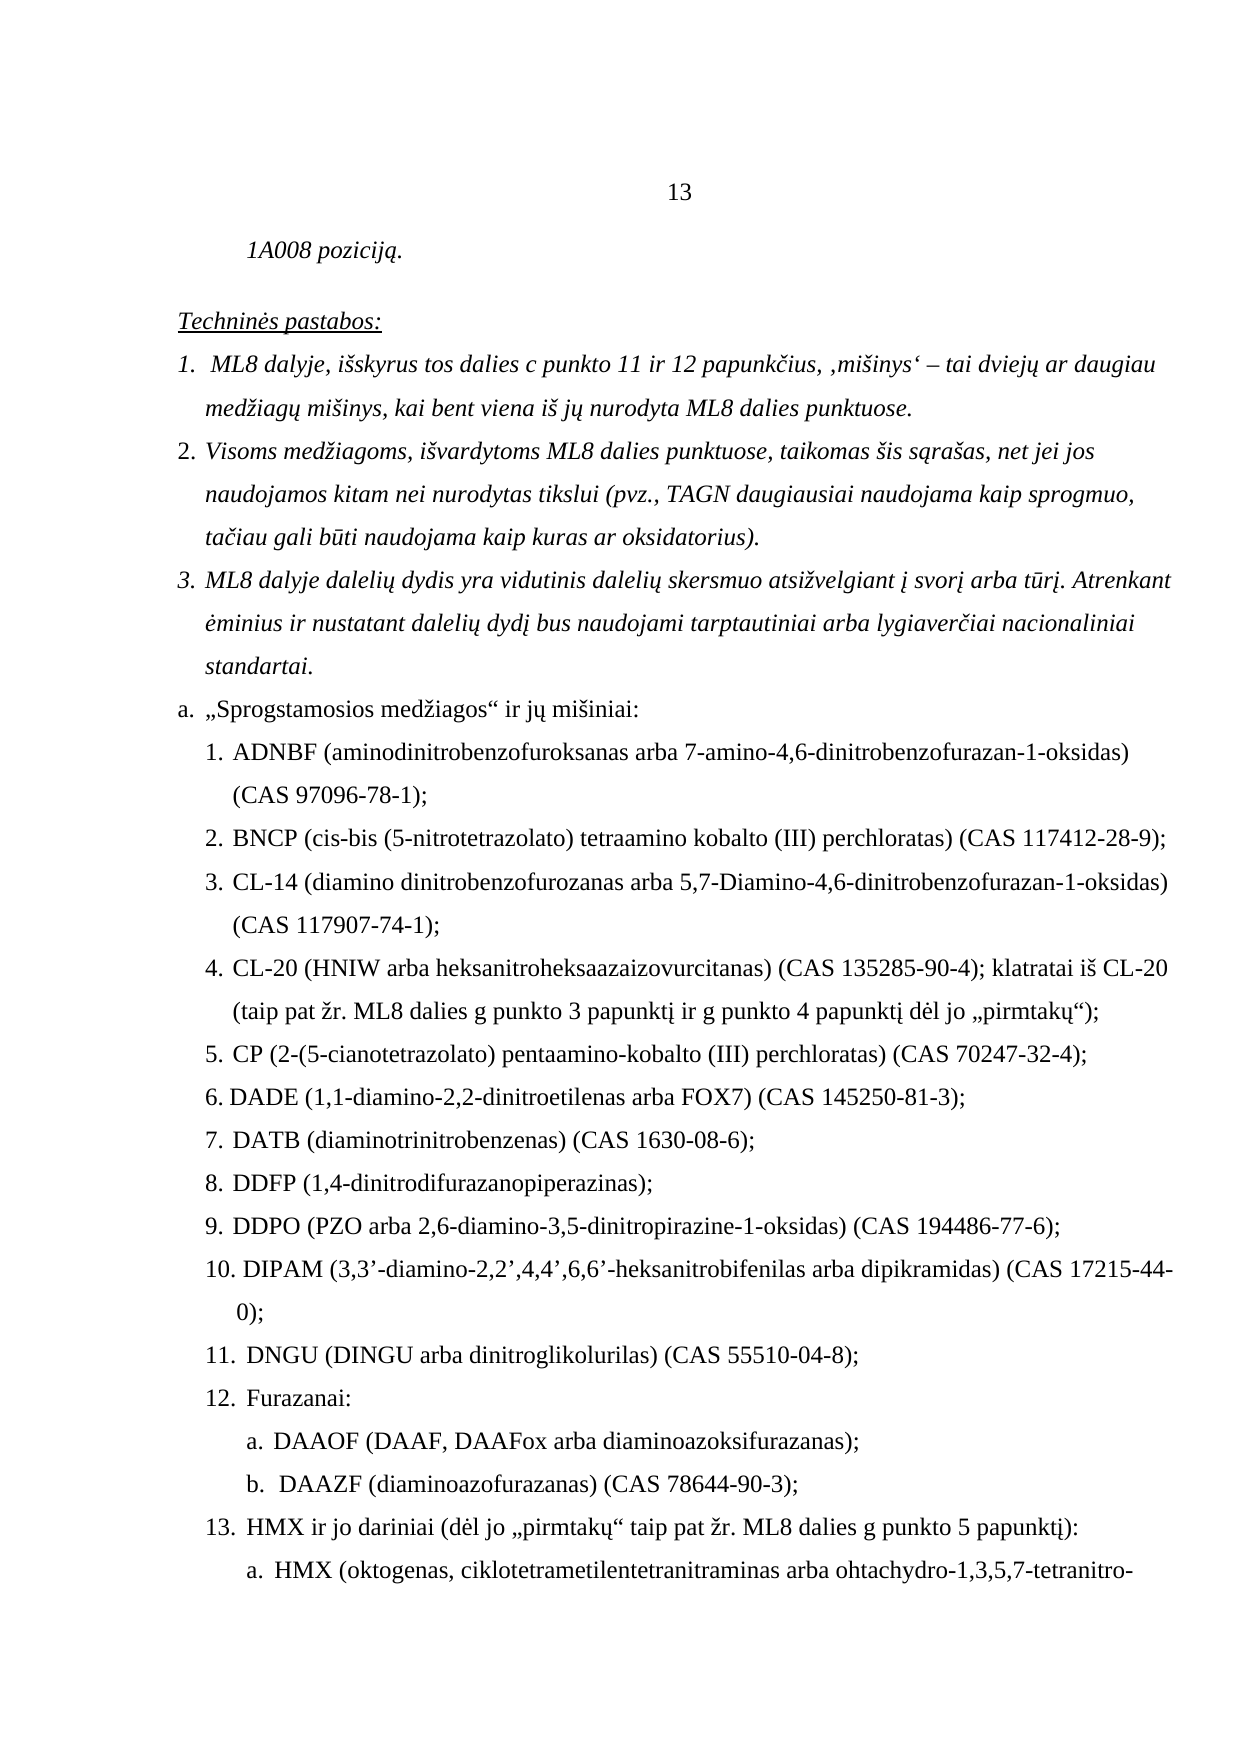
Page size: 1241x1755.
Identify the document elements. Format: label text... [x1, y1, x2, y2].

table_header a. [246, 1556, 274, 1598]
table_header 3. [177, 565, 205, 694]
table_header 11. [205, 1340, 246, 1383]
table_header b. [246, 1469, 279, 1512]
table_header ML8 dalyje, išskyrus tos dalies c punkto 11 ir 12 papunkčius, ‚mišinys‘ – tai dviejų ar daugiau medžiagų mišinys, kai bent viena iš jų nurodyta ML8 dalies punktuose. [205, 350, 1181, 436]
table_header Furazanai: [246, 1383, 1181, 1426]
table_header 8. [205, 1168, 232, 1211]
table_header CL-14 (diamino dinitrobenzofurozanas arba 5,7-Diamino-4,6-dinitrobenzofurazan-1-oksidas) (CAS 117907-74-1); [233, 867, 1181, 953]
table_header Visoms medžiagoms, išvardytoms ML8 dalies punktuose, taikomas šis sąrašas, net jei jos naudojamos kitam nei nurodytas tikslui (pvz., TAGN daugiausiai naudojama kaip sprogmuo, tačiau gali būti naudojama kaip kuras ar oksidatorius). [205, 436, 1181, 565]
table_header ML8 dalyje dalelių dydis yra vidutinis dalelių skersmuo atsižvelgiant į svorį arba tūrį. Atrenkant ėminius ir nustatant dalelių dydį bus naudojami tarptautiniai arba lygiaverčiai nacionaliniai standartai. [205, 565, 1181, 694]
table_header 13. [205, 1513, 246, 1598]
table_header DDFP (1,4-dinitrodifurazanopiperazinas); [233, 1168, 1181, 1211]
table_header 2. [177, 436, 205, 565]
table_header „Sprogstamosios medžiagos“ ir jų mišiniai: 40. BTNEN (Bis(2,2,2-trinitroetil)-nitraminas) (CAS 19836-28-3); 41. FTDO (5,6-(3‘,4‘-furazano)- 1,2,3,4-tetrazino-1,3-dioksidas); Pastaba. ML18 dalies a punktas apima ‚sprogstamuosius kokristalus‘. Techninė pastaba. ‚Sprogstamasis kokristalas‘ yra kietoji medžiaga, kurią sudaro tvarkinga trimatė dviejų ar daugiau sprogstamųjų molekulių, kurių bent viena yra nurodyta ML8 dalies a punkte, struktūra. [205, 694, 1181, 759]
table_header DDPO (PZO arba 2,6-diamino-3,5-dinitropirazine-1-oksidas) (CAS 194486-77-6); [233, 1211, 1181, 1254]
table_header HMX (oktogenas, ciklotetrametilentetranitraminas arba ohtachydro-1,3,5,7-tetranitro- [274, 1556, 1181, 1598]
table_header a. [246, 1426, 273, 1469]
table_header 10. [205, 1254, 236, 1340]
table_header DAAOF (DAAF, DAAFox arba diaminoazoksifurazanas); [273, 1426, 1181, 1469]
table_header a. [177, 694, 205, 1598]
table_header DIPAM (3,3’-diamino-2,2’,4,4’,6,6’-heksanitrobifenilas arba dipikramidas) (CAS 17215-44-0); [236, 1254, 1181, 1340]
table_header DAAZF (diaminoazofurazanas) (CAS 78644-90-3); [279, 1469, 1181, 1512]
table_header 1A008 poziciją. [246, 235, 1181, 278]
table_header CL-20 (HNIW arba heksanitroheksaazaizovurcitanas) (CAS 135285-90-4); klatratai iš CL-20 (taip pat žr. ML8 dalies g punkto 3 papunktį ir g punkto 4 papunktį dėl jo „pirmtakų“); [233, 953, 1181, 1039]
table_header 9. [205, 1211, 232, 1254]
table_header 5. [205, 1039, 232, 1082]
table_header 3. [205, 867, 232, 953]
table_header BNCP (cis-bis (5-nitrotetrazolato) tetraamino kobalto (III) perchloratas) (CAS 117412-28-9); [233, 824, 1181, 867]
table_header [177, 235, 246, 278]
table_header CP (2-(5-cianotetrazolato) pentaamino-kobalto (III) perchloratas) (CAS 70247-32-4); [233, 1039, 1181, 1082]
table_header DNGU (DINGU arba dinitroglikolurilas) (CAS 55510-04-8); [246, 1340, 1181, 1383]
table_header 1. [205, 738, 232, 823]
table_header HMX ir jo dariniai (dėl jo „pirmtakų“ taip pat žr. ML8 dalies g punkto 5 papunktį): [246, 1513, 1181, 1556]
table_header 12. [205, 1383, 246, 1512]
table_header 1. [177, 350, 205, 436]
table_header DADE (1,1-diamino-2,2-dinitroetilenas arba FOX7) (CAS 145250-81-3); [229, 1082, 1181, 1125]
table_header 6. [205, 1082, 229, 1125]
table_header ADNBF (aminodinitrobenzofuroksanas arba 7-amino-4,6-dinitrobenzofurazan-1-oksidas) (CAS 97096-78-1); [233, 738, 1181, 823]
table_header 2. [205, 824, 232, 867]
table_header 4. [205, 953, 232, 1039]
table_header DATB (diaminotrinitrobenzenas) (CAS 1630-08-6); [233, 1125, 1181, 1168]
table_header 7. [205, 1125, 232, 1168]
text Techninės pastabos: [177, 306, 1181, 335]
